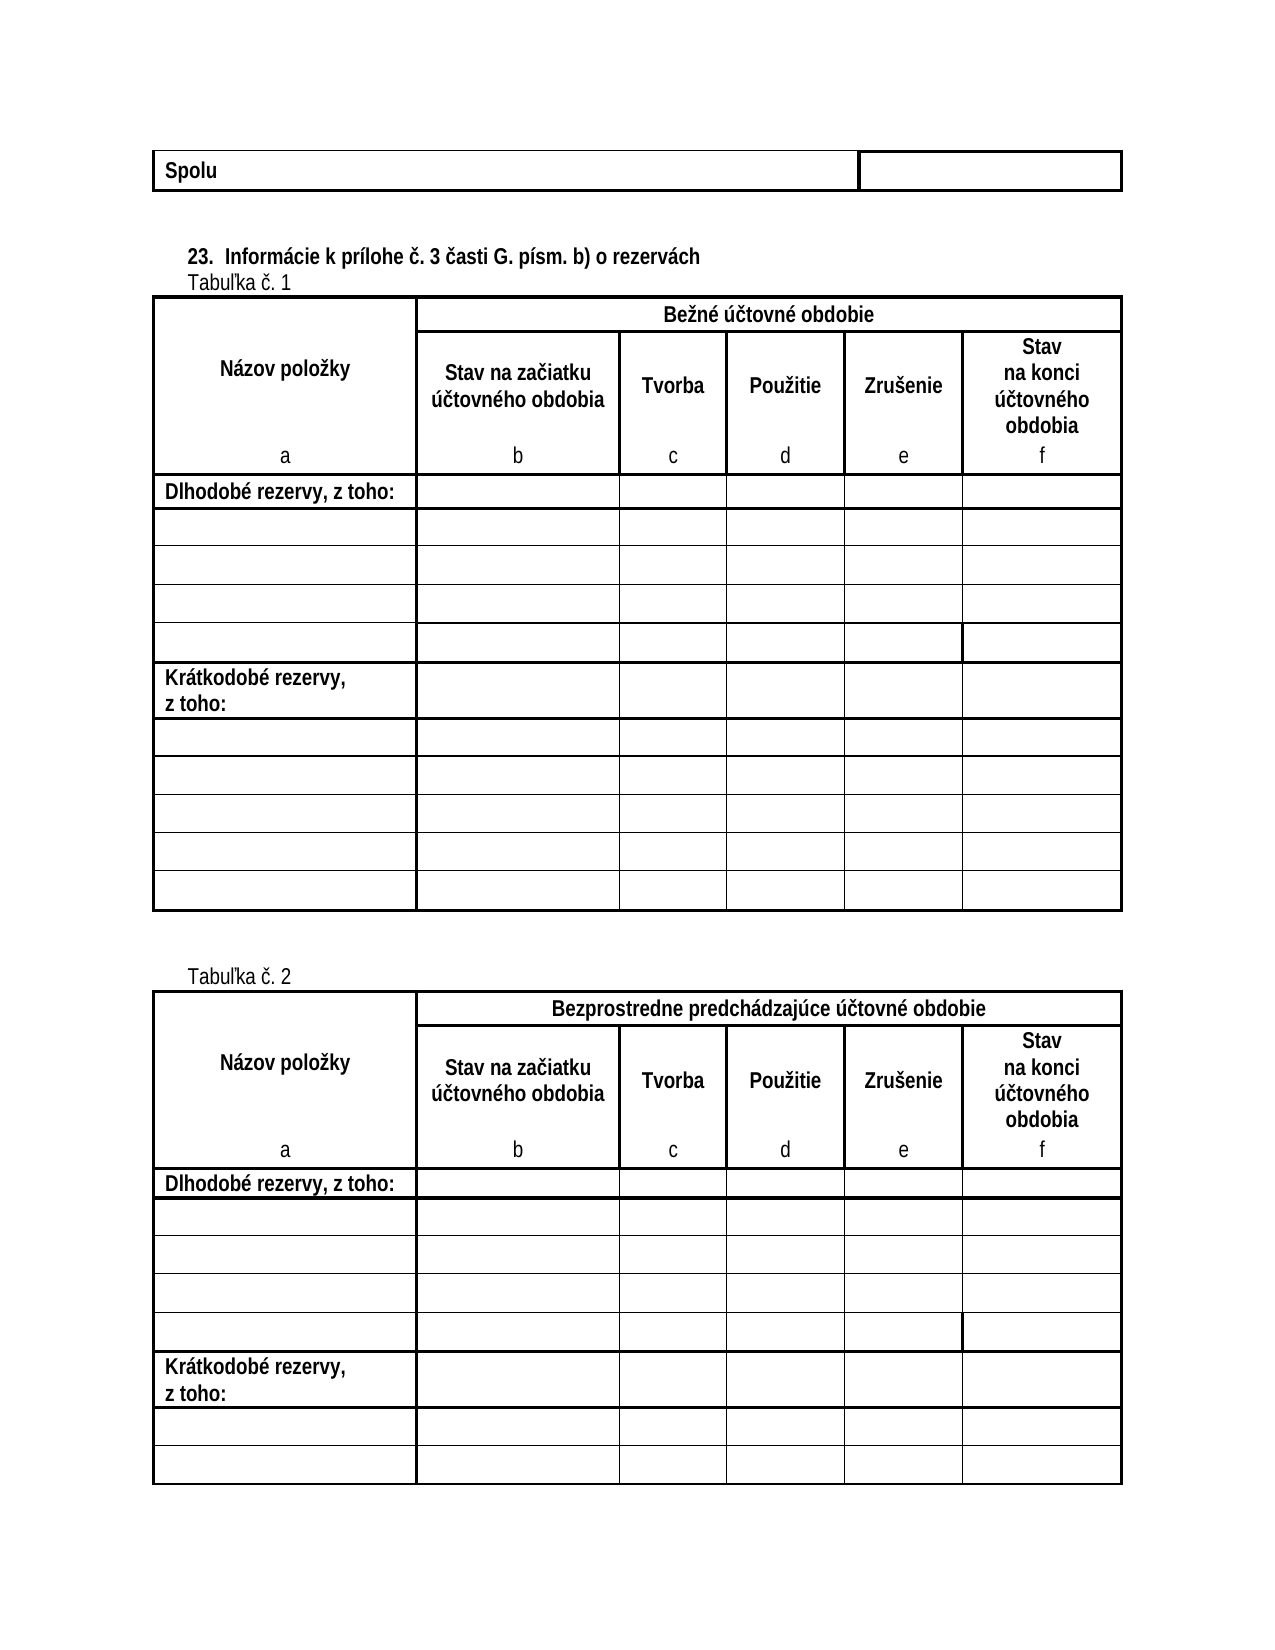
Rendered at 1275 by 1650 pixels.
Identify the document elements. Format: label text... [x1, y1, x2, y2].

table_cell [620, 720, 726, 755]
table_cell [845, 833, 962, 870]
table_cell [727, 1409, 844, 1444]
table_cell [418, 585, 619, 622]
table_cell [963, 757, 1120, 793]
table_cell Tvorba [621, 1027, 725, 1132]
table_cell [845, 1236, 962, 1273]
table_cell [418, 664, 619, 717]
table_cell [418, 1313, 619, 1350]
table_cell [155, 1200, 415, 1235]
table_cell [418, 757, 619, 793]
table_cell [620, 1446, 726, 1483]
table_cell [620, 664, 726, 717]
table_cell [727, 720, 844, 755]
table_cell [964, 624, 1120, 661]
table_cell Stav na konci účtovného obdobia [964, 1027, 1120, 1132]
table_cell [963, 1170, 1120, 1196]
table_cell [620, 833, 726, 870]
table_cell [964, 1313, 1120, 1350]
table_cell Stav na konci účtovného obdobia [964, 333, 1120, 438]
table_cell [963, 1353, 1120, 1406]
table_cell [418, 1236, 619, 1273]
table_cell [845, 1170, 962, 1196]
table_cell [727, 585, 844, 622]
table_cell [727, 1200, 844, 1235]
table_cell [963, 664, 1120, 717]
table_cell Dlhodobé rezervy, z toho: [155, 476, 415, 507]
table_cell [418, 1409, 619, 1444]
table_cell [155, 757, 415, 793]
table_cell [418, 476, 619, 507]
table_cell [963, 1200, 1120, 1235]
table_header Názov položky [155, 993, 415, 1132]
table_cell [418, 871, 619, 909]
table_cell b [418, 1133, 618, 1167]
table_cell [727, 546, 844, 584]
table_cell [845, 476, 962, 507]
table_cell [845, 664, 962, 717]
table_cell [155, 1236, 415, 1273]
table_cell [418, 1353, 619, 1406]
table_cell [727, 1274, 844, 1312]
table_cell [620, 1409, 726, 1444]
table_cell [727, 1236, 844, 1273]
table_cell [155, 1274, 415, 1312]
table_cell [845, 1409, 962, 1444]
table_cell [620, 585, 726, 622]
table_cell [727, 757, 844, 793]
table_cell Zrušenie [846, 1027, 961, 1132]
table_cell [963, 795, 1120, 832]
table_cell [963, 1409, 1120, 1444]
table_cell a [155, 438, 415, 473]
table_cell Tvorba [621, 333, 725, 438]
table_header Bezprostredne predchádzajúce účtovné obdobie [418, 993, 1120, 1024]
table_cell [418, 720, 619, 755]
table_cell [727, 871, 844, 909]
table_cell [620, 1200, 726, 1235]
table_cell Zrušenie [846, 333, 961, 438]
table_cell a [155, 1133, 415, 1167]
table_cell [727, 833, 844, 870]
table_cell [418, 1446, 619, 1483]
table_cell [845, 585, 962, 622]
table_cell d [728, 438, 843, 473]
table_cell [727, 510, 844, 545]
table_cell [963, 720, 1120, 755]
table_cell Stav na začiatku účtovného obdobia [418, 1027, 618, 1132]
table_cell [963, 871, 1120, 909]
table_cell [620, 510, 726, 545]
table_cell [155, 1446, 415, 1483]
table_cell [418, 1274, 619, 1312]
table_cell [845, 1353, 962, 1406]
table_cell d [728, 1133, 843, 1167]
table_cell Krátkodobé rezervy, z toho: [155, 1353, 415, 1406]
table_cell [620, 1313, 726, 1350]
table_cell [845, 1200, 962, 1235]
table_cell f [964, 438, 1120, 473]
table_cell [861, 153, 1120, 188]
table_cell [620, 624, 726, 661]
table_cell Spolu [155, 151, 857, 188]
table_cell [620, 871, 726, 909]
table_cell [963, 1236, 1120, 1273]
table_cell [963, 546, 1120, 584]
table_cell [963, 585, 1120, 622]
table_header Bežné účtovné obdobie [418, 299, 1120, 330]
table_cell [620, 1353, 726, 1406]
table_cell [845, 757, 962, 793]
table_cell e [846, 438, 961, 473]
table_cell [155, 510, 415, 545]
table_cell [155, 871, 415, 909]
table_header Názov položky [155, 299, 415, 438]
table_cell [727, 1170, 844, 1196]
table_cell [845, 624, 961, 661]
table_cell [727, 476, 844, 507]
table_cell [620, 546, 726, 584]
table_cell [727, 1313, 844, 1350]
table_cell [418, 510, 619, 545]
table_cell [727, 795, 844, 832]
table_cell Dlhodobé rezervy, z toho: [155, 1170, 415, 1196]
table_cell [620, 757, 726, 793]
table_cell [155, 1313, 415, 1350]
table_cell [727, 1353, 844, 1406]
table_cell [963, 833, 1120, 870]
table_cell c [621, 438, 725, 473]
table_cell [418, 833, 619, 870]
table_cell [418, 624, 619, 661]
table_cell [155, 585, 415, 622]
table_cell [620, 795, 726, 832]
table_cell [845, 546, 962, 584]
table_cell [845, 1313, 961, 1350]
table_cell e [846, 1133, 961, 1167]
table_cell f [964, 1133, 1120, 1167]
table_cell [963, 510, 1120, 545]
text Tabuľka č. 1 [187, 269, 1087, 295]
table_cell [620, 1236, 726, 1273]
table_cell Stav na začiatku účtovného obdobia [418, 333, 618, 438]
table_cell Použitie [728, 333, 843, 438]
table_cell [845, 1274, 962, 1312]
table_cell [418, 1200, 619, 1235]
table_cell [963, 1274, 1120, 1312]
table_cell [418, 546, 619, 584]
table_cell [155, 720, 415, 755]
table_cell [845, 720, 962, 755]
table_cell [418, 795, 619, 832]
table_cell [727, 664, 844, 717]
table_cell [845, 871, 962, 909]
table_cell c [621, 1133, 725, 1167]
table_cell [963, 476, 1120, 507]
table_cell b [418, 438, 618, 473]
table_cell [727, 1446, 844, 1483]
table_cell [620, 476, 726, 507]
table_cell [155, 795, 415, 832]
table_cell Použitie [728, 1027, 843, 1132]
table_cell [845, 510, 962, 545]
table_cell Krátkodobé rezervy, z toho: [155, 664, 415, 717]
table_cell [155, 546, 415, 584]
table_cell [963, 1446, 1120, 1483]
table_cell [155, 623, 415, 661]
table_cell [155, 1409, 415, 1444]
text Tabuľka č. 2 [187, 963, 1087, 989]
table_cell [845, 1446, 962, 1483]
table_cell [155, 833, 415, 870]
table_cell [418, 1170, 619, 1196]
text 23. Informácie k prílohe č. 3 časti G. písm. b) o rezervách [187, 243, 1087, 269]
table_cell [620, 1274, 726, 1312]
table_cell [845, 795, 962, 832]
table_cell [727, 624, 844, 661]
table_cell [620, 1170, 726, 1196]
